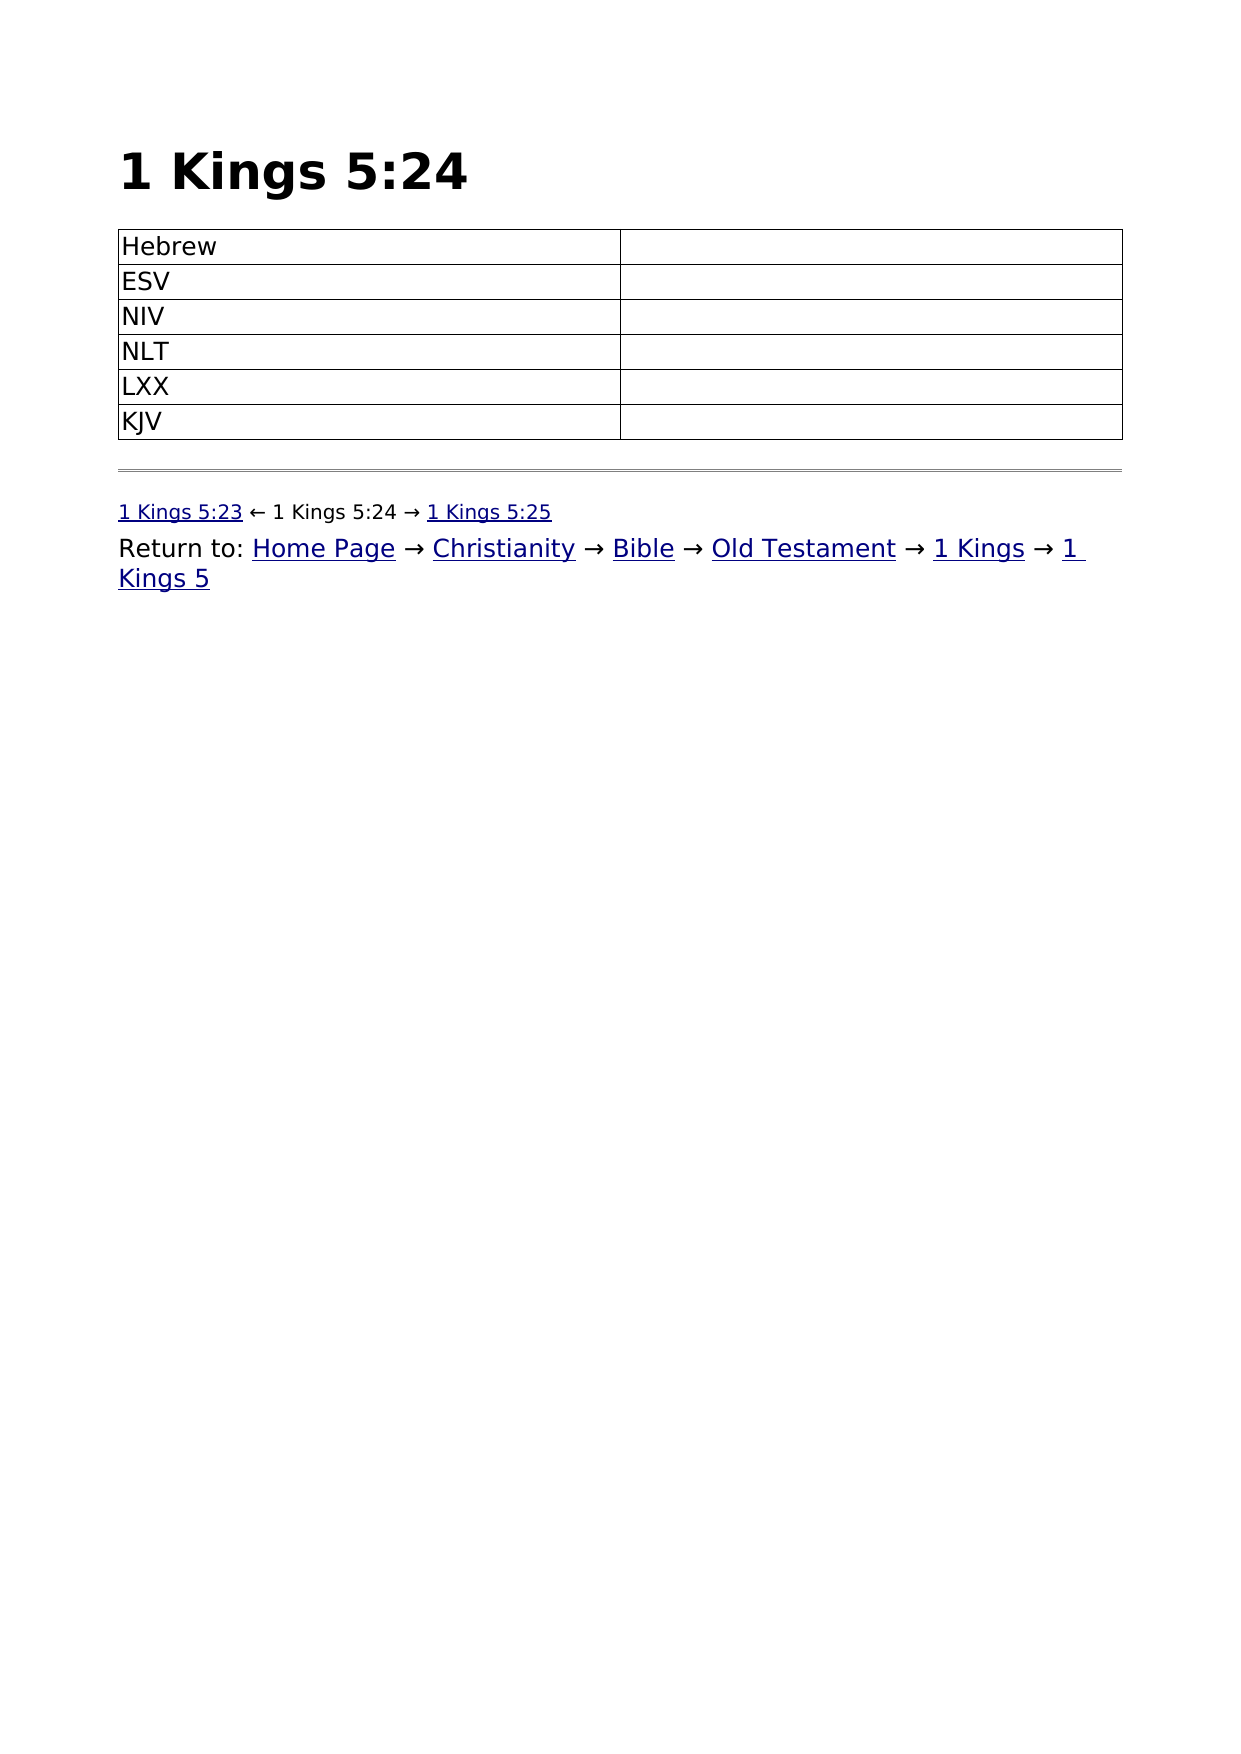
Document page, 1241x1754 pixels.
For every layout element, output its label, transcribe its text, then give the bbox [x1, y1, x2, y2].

table_cell KJV [119, 405, 620, 439]
subtitle 1 Kings 5:24 [118, 143, 1122, 201]
table_cell [621, 405, 1122, 439]
table_header [621, 230, 1122, 264]
table_cell [621, 370, 1122, 404]
table_cell NIV [119, 300, 620, 334]
table_cell LXX [119, 370, 620, 404]
table_cell [621, 335, 1122, 369]
text 1 Kings 5:23 ← 1 Kings 5:24 → 1 Kings 5:25 [118, 501, 1122, 534]
table_header Hebrew [119, 230, 620, 264]
table_cell [621, 300, 1122, 334]
text Return to: Home Page → Christianity → Bible → Old Testament → 1 Kings → 1 Kings 5 [118, 534, 1122, 593]
table_cell [621, 265, 1122, 299]
table_cell ESV [119, 265, 620, 299]
table_cell NLT [119, 335, 620, 369]
